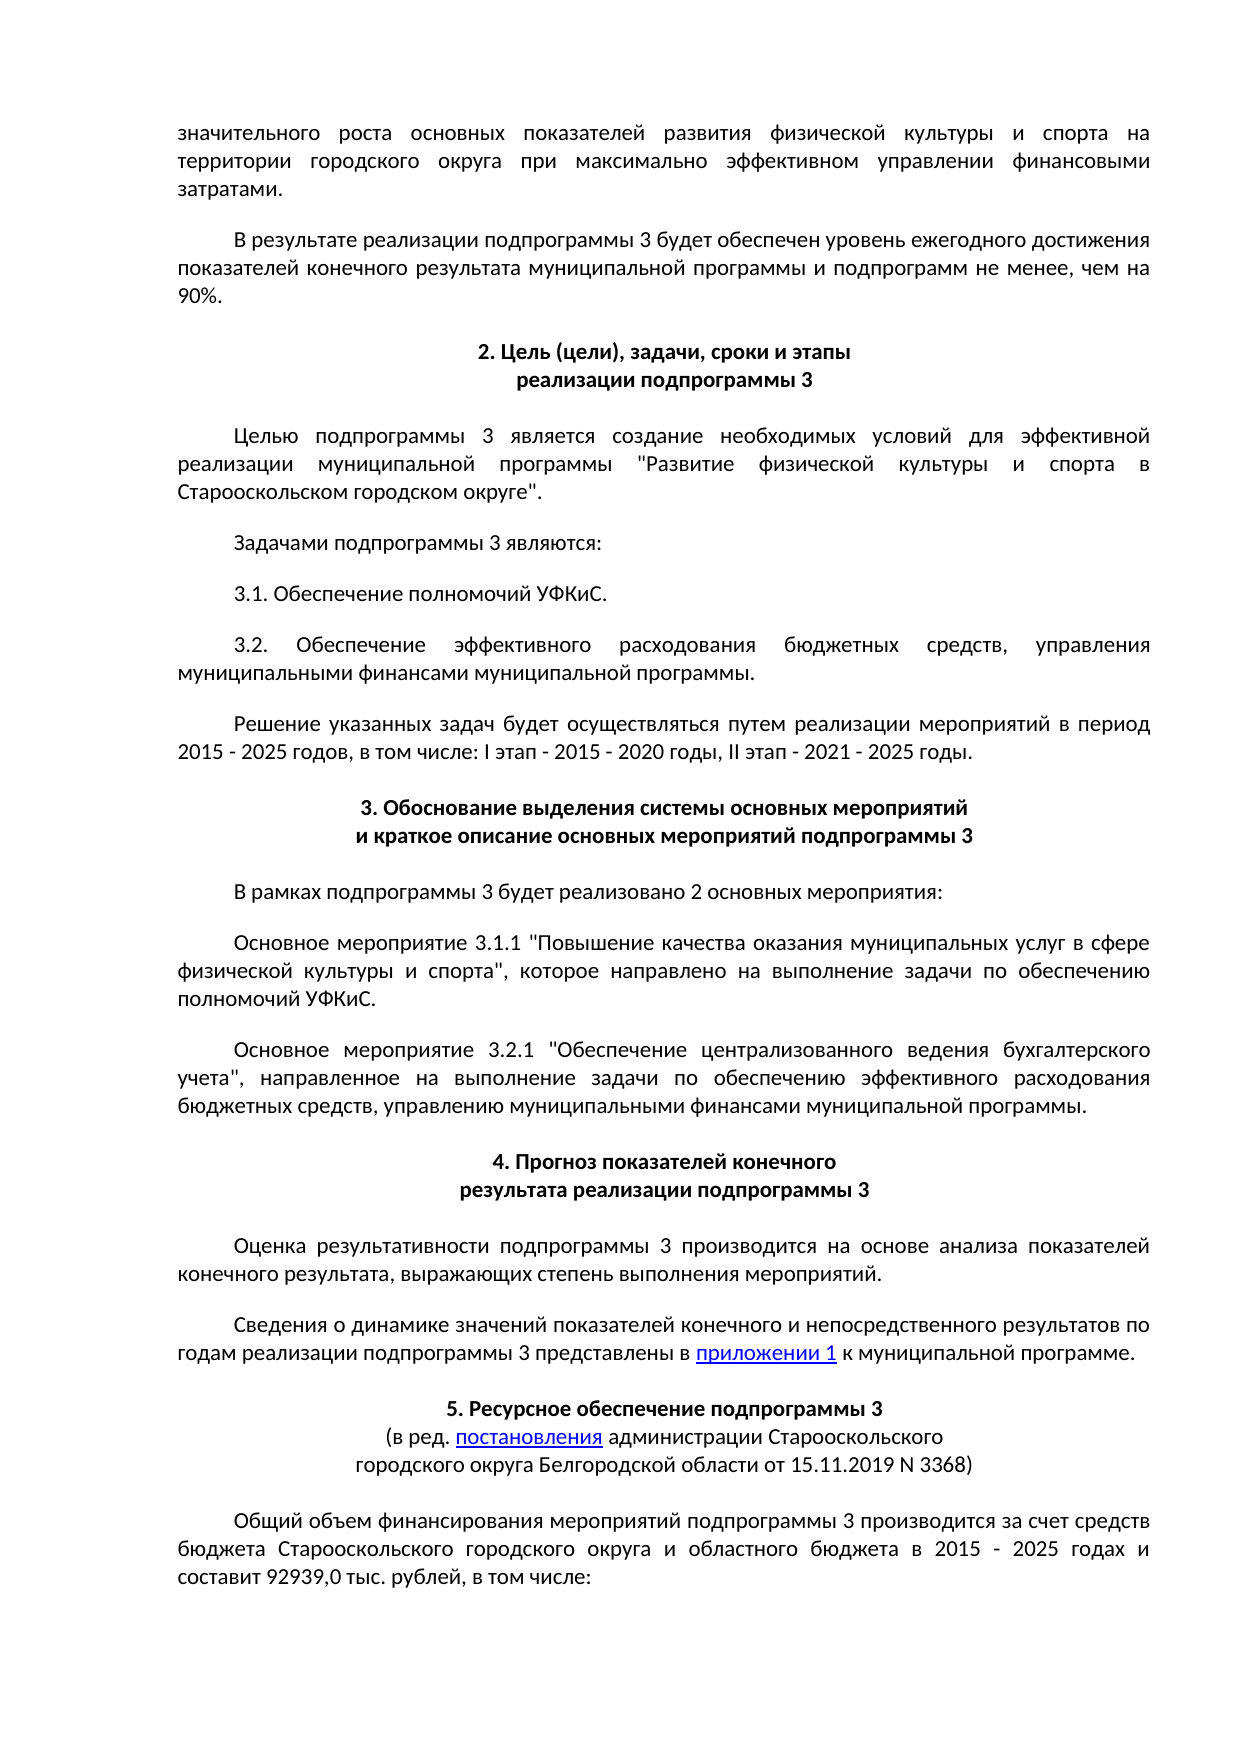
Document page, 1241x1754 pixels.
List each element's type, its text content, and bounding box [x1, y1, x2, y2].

title 3. Обоснование выделения системы основных мероприятий [177, 793, 1152, 821]
text (в ред. постановления администрации Старооскольского [177, 1422, 1152, 1450]
text городского округа Белгородской области от 15.11.2019 N 3368) [177, 1450, 1152, 1478]
text Общий объем финансирования мероприятий подпрограммы 3 производится за счет средств бюджета Старооскольского городского округа и областного бюджета в 2015 - 2025 годах и составит 92939,0 тыс. рублей, в том числе: [177, 1506, 1152, 1590]
text Задачами подпрограммы 3 являются: [177, 528, 1152, 556]
text Основное мероприятие 3.1.1 "Повышение качества оказания муниципальных услуг в сфере физической культуры и спорта", которое направлено на выполнение задачи по обеспечению полномочий УФКиС. [177, 928, 1152, 1012]
text 3.1. Обеспечение полномочий УФКиС. [177, 579, 1152, 607]
title 4. Прогноз показателей конечного [177, 1147, 1152, 1175]
text 3.2. Обеспечение эффективного расходования бюджетных средств, управления муниципальными финансами муниципальной программы. [177, 630, 1152, 686]
text В рамках подпрограммы 3 будет реализовано 2 основных мероприятия: [177, 877, 1152, 905]
title реализации подпрограммы 3 [177, 365, 1152, 393]
text значительного роста основных показателей развития физической культуры и спорта на территории городского округа при максимально эффективном управлении финансовыми затратами. [177, 118, 1152, 202]
text Целью подпрограммы 3 является создание необходимых условий для эффективной реализации муниципальной программы "Развитие физической культуры и спорта в Старооскольском городском округе". [177, 421, 1152, 505]
text Сведения о динамике значений показателей конечного и непосредственного результатов по годам реализации подпрограммы 3 представлены в приложении 1 к муниципальной программе. [177, 1310, 1152, 1366]
title и краткое описание основных мероприятий подпрограммы 3 [177, 821, 1152, 849]
title 5. Ресурсное обеспечение подпрограммы 3 [177, 1394, 1152, 1422]
text Оценка результативности подпрограммы 3 производится на основе анализа показателей конечного результата, выражающих степень выполнения мероприятий. [177, 1231, 1152, 1287]
text Основное мероприятие 3.2.1 "Обеспечение централизованного ведения бухгалтерского учета", направленное на выполнение задачи по обеспечению эффективного расходования бюджетных средств, управлению муниципальными финансами муниципальной программы. [177, 1035, 1152, 1119]
text В результате реализации подпрограммы 3 будет обеспечен уровень ежегодного достижения показателей конечного результата муниципальной программы и подпрограмм не менее, чем на 90%. [177, 225, 1152, 309]
title результата реализации подпрограммы 3 [177, 1175, 1152, 1203]
title 2. Цель (цели), задачи, сроки и этапы [177, 337, 1152, 365]
text Решение указанных задач будет осуществляться путем реализации мероприятий в период 2015 - 2025 годов, в том числе: I этап - 2015 - 2020 годы, II этап - 2021 - 2025 годы. [177, 709, 1152, 765]
